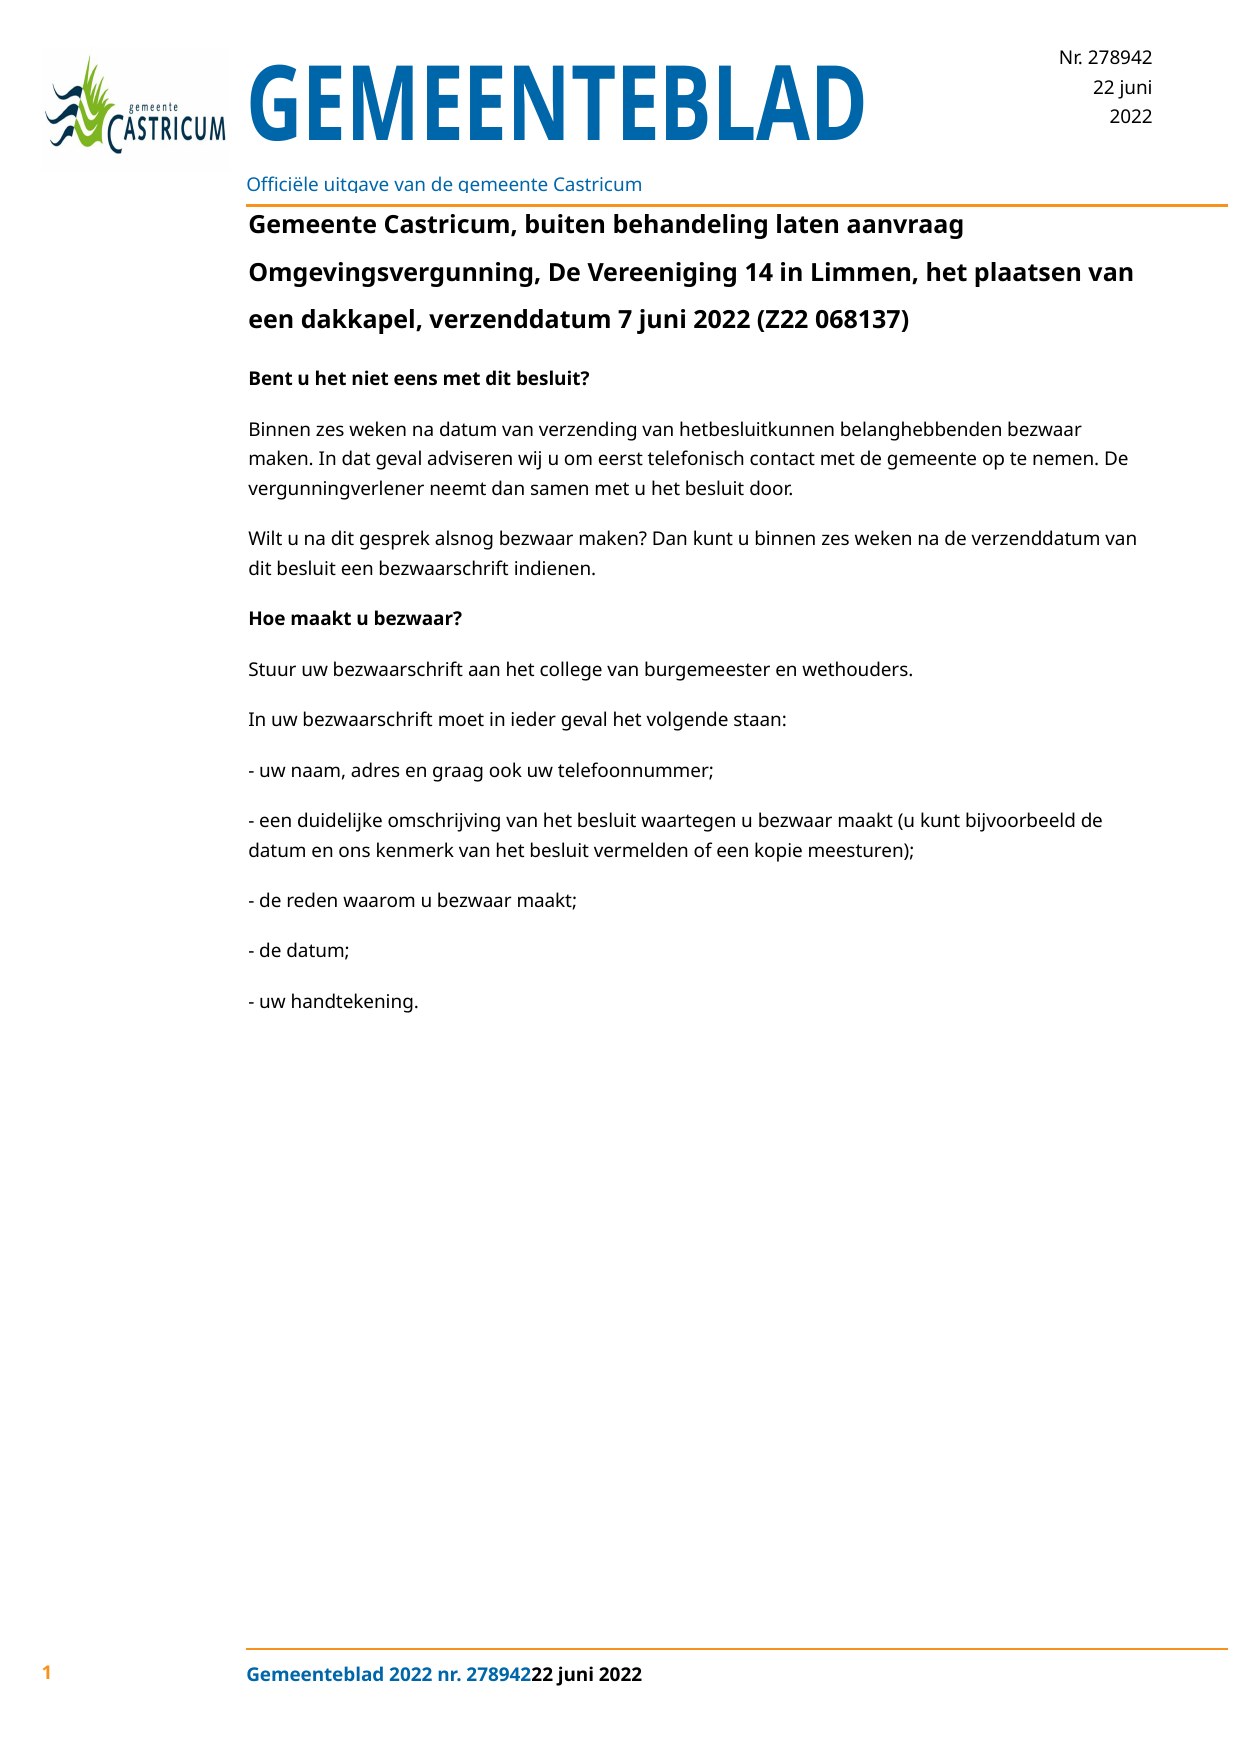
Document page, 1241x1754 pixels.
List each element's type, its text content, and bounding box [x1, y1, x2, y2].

text - een duidelijke omschrijving van het besluit waartegen u bezwaar maakt (u kunt bijvoorbeeld de datum en ons kenmerk van het besluit vermelden of een kopie meesturen); [248, 807, 1152, 862]
text Stuur uw bezwaarschrift aan het college van burgemeester en wethouders. [248, 656, 1152, 682]
text Bent u het niet eens met dit besluit? [248, 366, 1152, 391]
text - uw handtekening. [248, 988, 1152, 1014]
text Binnen zes weken na datum van verzending van hetbesluitkunnen belanghebbenden bezwaar maken. In dat geval adviseren wij u om eerst telefonisch contact met de gemeente op te nemen. De vergunningverlener neemt dan samen met u het besluit door. [248, 416, 1152, 501]
picture [41, 47, 231, 172]
text - de datum; [248, 938, 1152, 963]
text Wilt u na dit gesprek alsnog bezwaar maken? Dan kunt u binnen zes weken na de verzenddatum van dit besluit een bezwaarschrift indienen. [248, 526, 1152, 581]
text Gemeente Castricum, buiten behandeling laten aanvraag Omgevingsvergunning, De Vereeniging 14 in Limmen, het plaatsen van een dakkapel, verzenddatum 7 juni 2022 (Z22 068137) [248, 207, 1152, 336]
text - de reden waarom u bezwaar maakt; [248, 887, 1152, 913]
text In uw bezwaarschrift moet in ieder geval het volgende staan: [248, 706, 1152, 732]
text - uw naam, adres en graag ook uw telefoonnummer; [248, 757, 1152, 782]
text Hoe maakt u bezwaar? [248, 606, 1152, 631]
